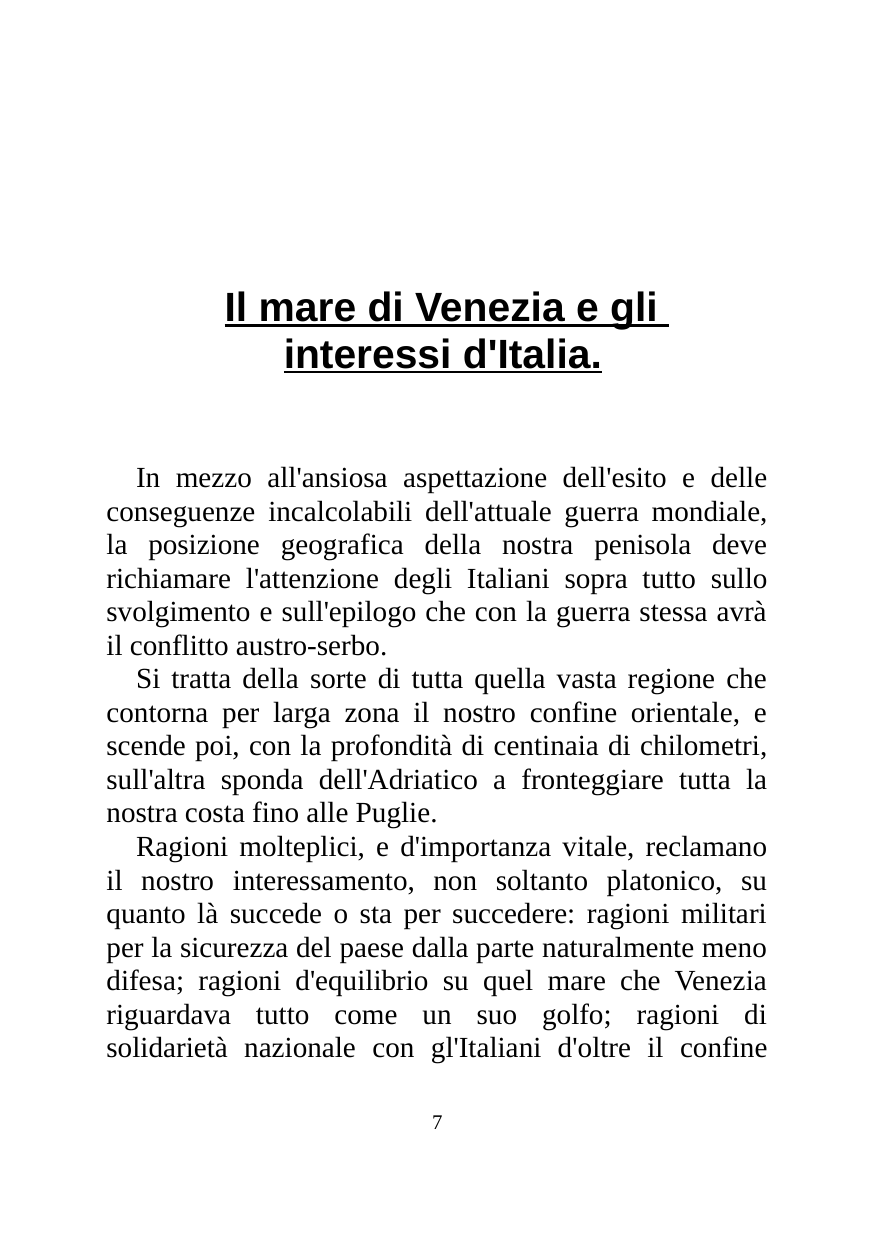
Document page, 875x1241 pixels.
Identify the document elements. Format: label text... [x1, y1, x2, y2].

text Si tratta della sorte di tutta quella vasta regione che contorna per larga zona il nostro confine orientale, e scende poi, con la profondità di centinaia di chilometri, sull'altra sponda dell'Adriatico a fronteggiare tutta la nostra costa fino alle Puglie. [106, 661, 768, 829]
text Ragioni molteplici, e d'importanza vitale, reclamano il nostro interessamento, non soltanto platonico, su quanto là succede o sta per succedere: ragioni militari per la sicurezza del paese dalla parte naturalmente meno difesa; ragioni d'equilibrio su quel mare che Venezia riguardava tutto come un suo golfo; ragioni di solidarietà nazionale con gl'Italiani d'oltre il confine [106, 829, 768, 1064]
text In mezzo all'ansiosa aspettazione dell'esito e delle conseguenze incalcolabili dell'attuale guerra mondiale, la posizione geografica della nostra penisola deve richiamare l'attenzione degli Italiani sopra tutto sullo svolgimento e sull'epilogo che con la guerra stessa avrà il conflitto austro-serbo. [106, 460, 768, 661]
subtitle Il mare di Venezia e gli interessi d'Italia. [224, 283, 768, 377]
